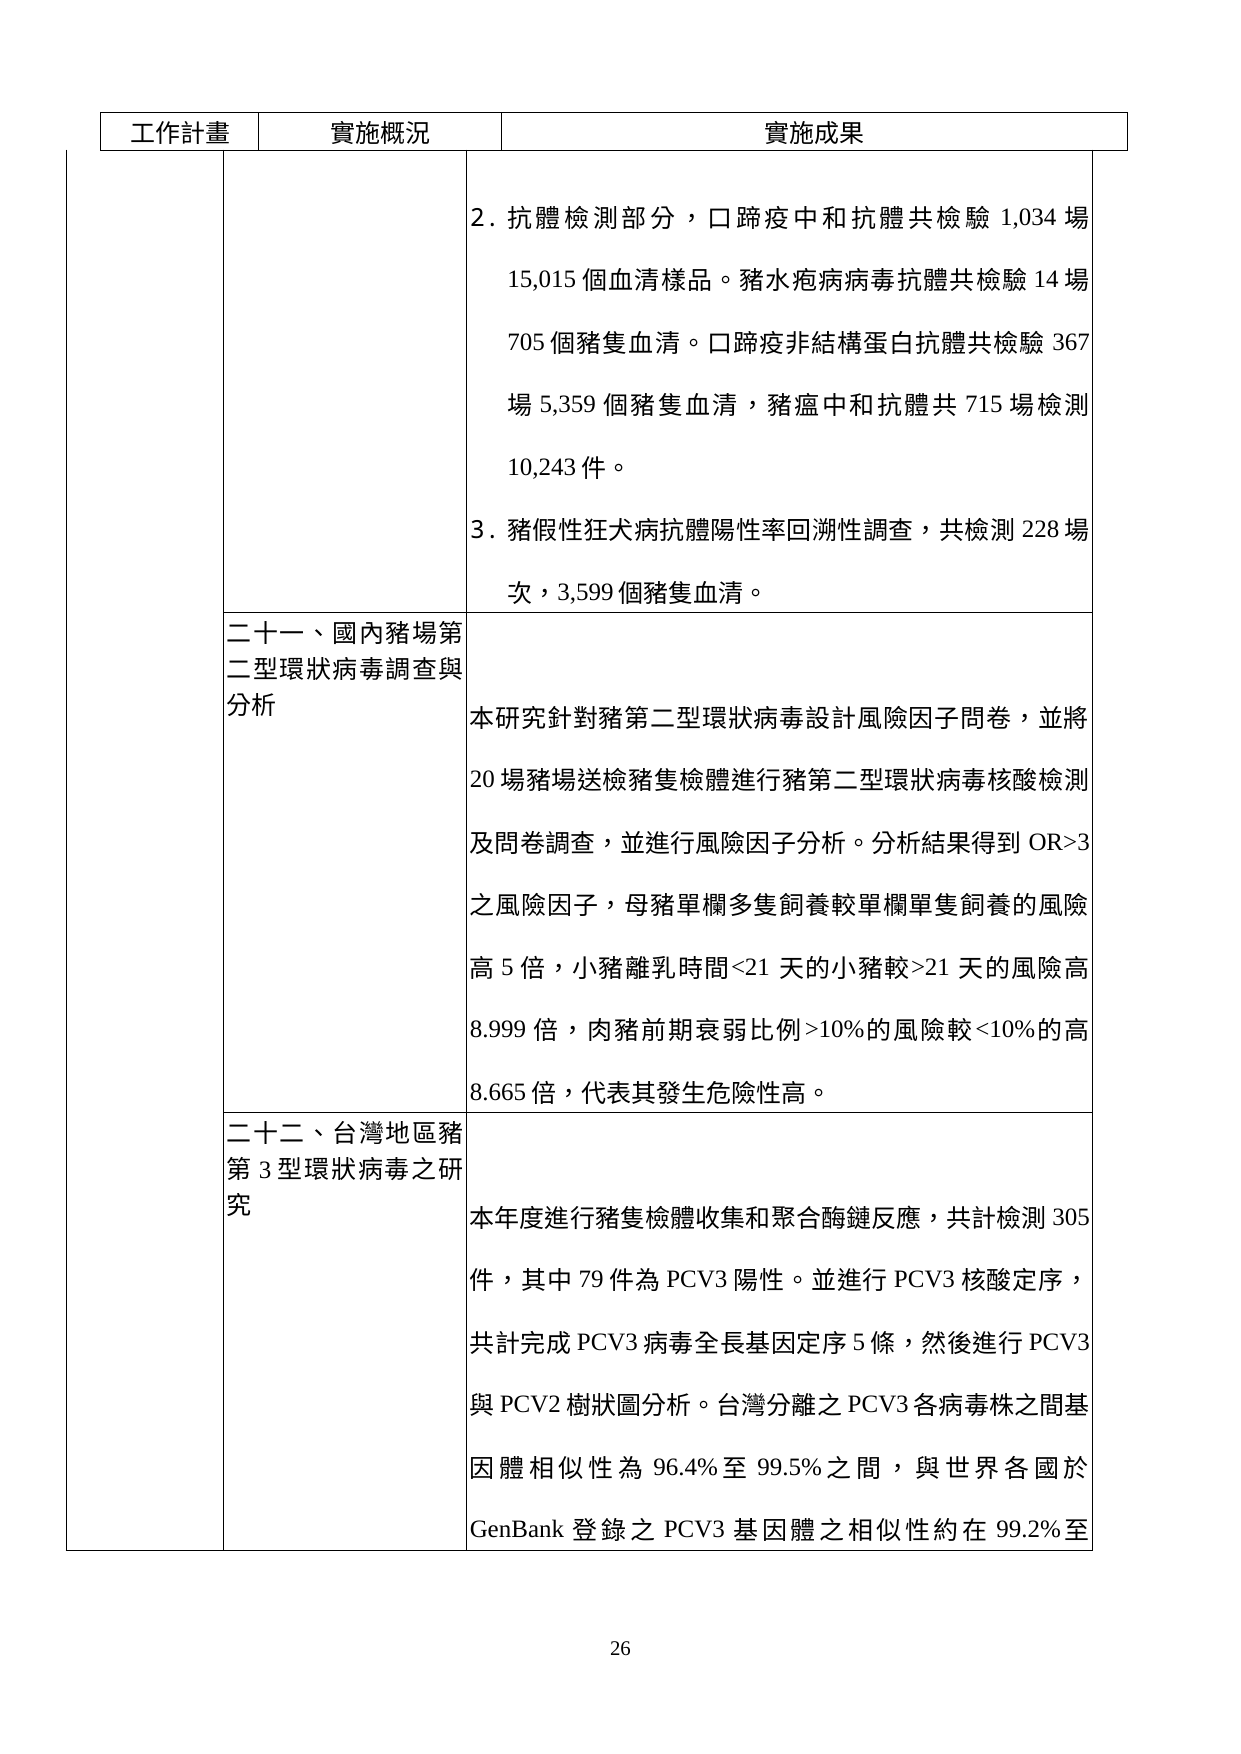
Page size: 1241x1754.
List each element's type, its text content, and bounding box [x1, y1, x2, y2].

table_cell [67, 150, 223, 1550]
table_cell [1093, 612, 1127, 1112]
table_header [66, 112, 100, 149]
table_header [1156, 112, 1174, 149]
table_cell [1128, 612, 1156, 1112]
table_cell [224, 151, 466, 612]
table_cell 本年度進行豬隻檢體收集和聚合酶鏈反應，共計檢測305件，其中79件為PCV3陽性。並進行PCV3核酸定序，共計完成PCV3病毒全長基因定序5條，然後進行PCV3與PCV2樹狀圖分析。台灣分離之PCV3各病毒株之間基因體相似性為96.4%至99.5%之間，與世界各國於GenBank登錄之PCV3基因體之相似性約在99.2%至 [467, 1113, 1092, 1550]
table_cell [1093, 151, 1127, 612]
table_header 實施成果 [502, 113, 1127, 149]
table_cell 二十二、台灣地區豬第3型環狀病毒之研究 [224, 1113, 466, 1550]
table_cell 二十一、國內豬場第二型環狀病毒調查與分析 [224, 613, 466, 1112]
table_cell 本研究針對豬第二型環狀病毒設計風險因子問卷，並將20場豬場送檢豬隻檢體進行豬第二型環狀病毒核酸檢測及問卷調查，並進行風險因子分析。分析結果得到OR>3之風險因子，母豬單欄多隻飼養較單欄單隻飼養的風險高5倍，小豬離乳時間<21 天的小豬較>21 天的風險高8.999倍，肉豬前期衰弱比例>10%的風險較<10%的高8.665倍，代表其發生危險性高。 [467, 613, 1092, 1112]
table_cell [1156, 612, 1174, 1112]
table_cell 抗原檢診部分，口蹄疫咽喉液檢測共收到71場1,080頭1,080個檢體。豬場病例送檢共收到42場223頭860個檢體。送檢豬場臨床症狀以呼吸道疾病為主，其次為消化道疾病，呼吸道以PRRSV及PCV2為主要病毒性病原，PRRSV陽性場共23場。消化道以豬流行性下痢病毒(PEDV)及豬輪狀病毒為主要病毒性病原。 抗體檢測部分，口蹄疫中和抗體共檢驗1,034場15,015個血清樣品。豬水疱病病毒抗體共檢驗14場705個豬隻血清。口蹄疫非結構蛋白抗體共檢驗367場5,359個豬隻血清，豬瘟中和抗體共715場檢測10,243件。 豬假性狂犬病抗體陽性率回溯性調查，共檢測228場次，3,599個豬隻血清。 [467, 151, 1092, 612]
table_cell [1156, 150, 1174, 612]
table_cell [1093, 1112, 1127, 1550]
table_cell [1128, 1112, 1156, 1550]
table_header 工作計畫 [101, 113, 258, 149]
table_header [1128, 112, 1156, 149]
table_cell [1156, 1112, 1174, 1550]
table_cell [1128, 150, 1156, 612]
table_header 實施概況 [259, 113, 501, 149]
